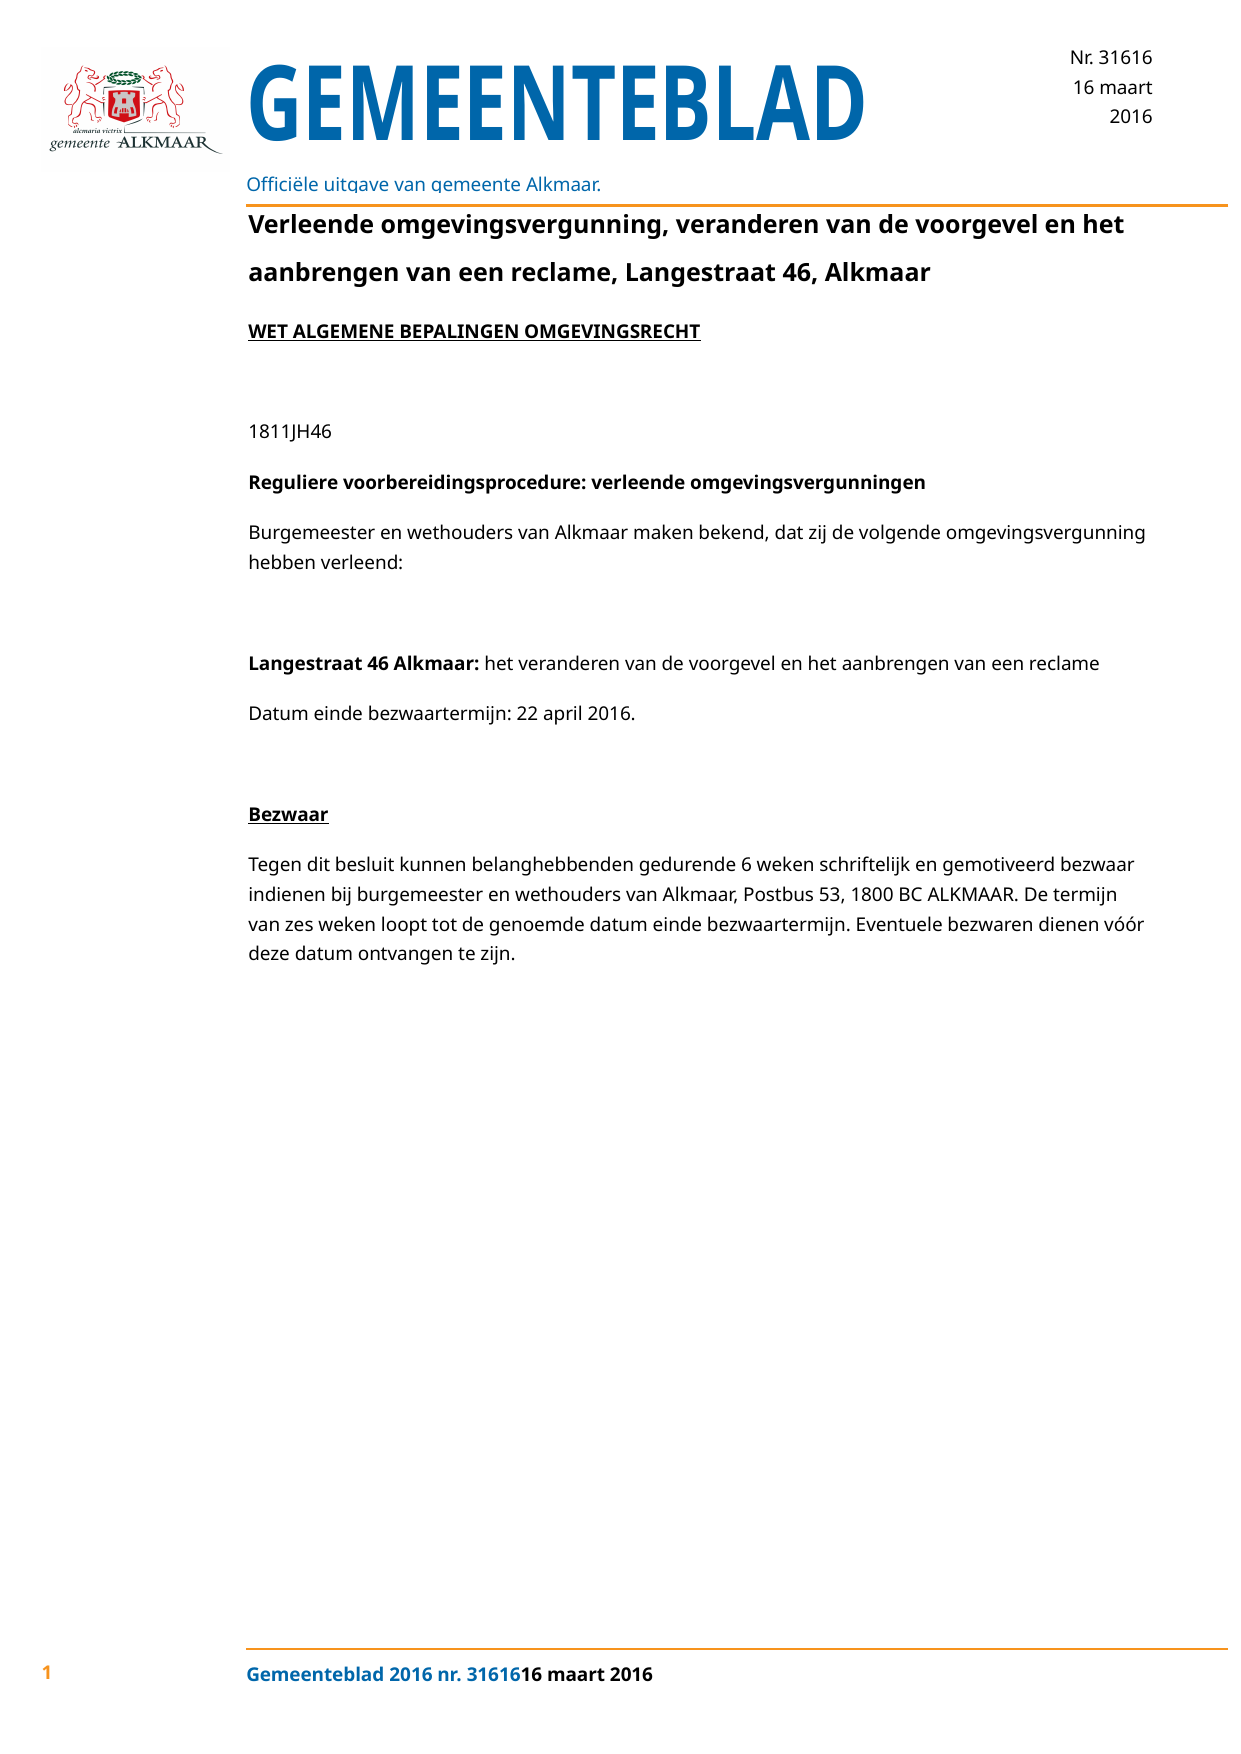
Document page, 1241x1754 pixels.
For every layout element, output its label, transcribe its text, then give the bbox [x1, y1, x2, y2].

text Tegen dit besluit kunnen belanghebbenden gedurende 6 weken schriftelijk en gemotiveerd bezwaar indienen bij burgemeester en wethouders van Alkmaar, Postbus 53, 1800 BC ALKMAAR. De termijn van zes weken loopt tot de genoemde datum einde bezwaartermijn. Eventuele bezwaren dienen vóór deze datum ontvangen te zijn. [248, 852, 1152, 966]
text Verleende omgevingsvergunning, veranderen van de voorgevel en het aanbrengen van een reclame, Langestraat 46, Alkmaar [248, 207, 1152, 288]
text Reguliere voorbereidingsprocedure: verleende omgevingsvergunningen [248, 469, 1152, 495]
picture [41, 47, 231, 172]
text Datum einde bezwaartermijn: 22 april 2016. [248, 700, 1152, 726]
text Langestraat 46 Alkmaar: het veranderen van de voorgevel en het aanbrengen van een reclame [248, 650, 1152, 676]
text 1811JH46 [248, 419, 1152, 444]
text Bezwaar [248, 801, 1152, 827]
text Burgemeester en wethouders van Alkmaar maken bekend, dat zij de volgende omgevingsvergunning hebben verleend: [248, 519, 1152, 575]
text WET ALGEMENE BEPALINGEN OMGEVINGSRECHT [248, 318, 1152, 344]
